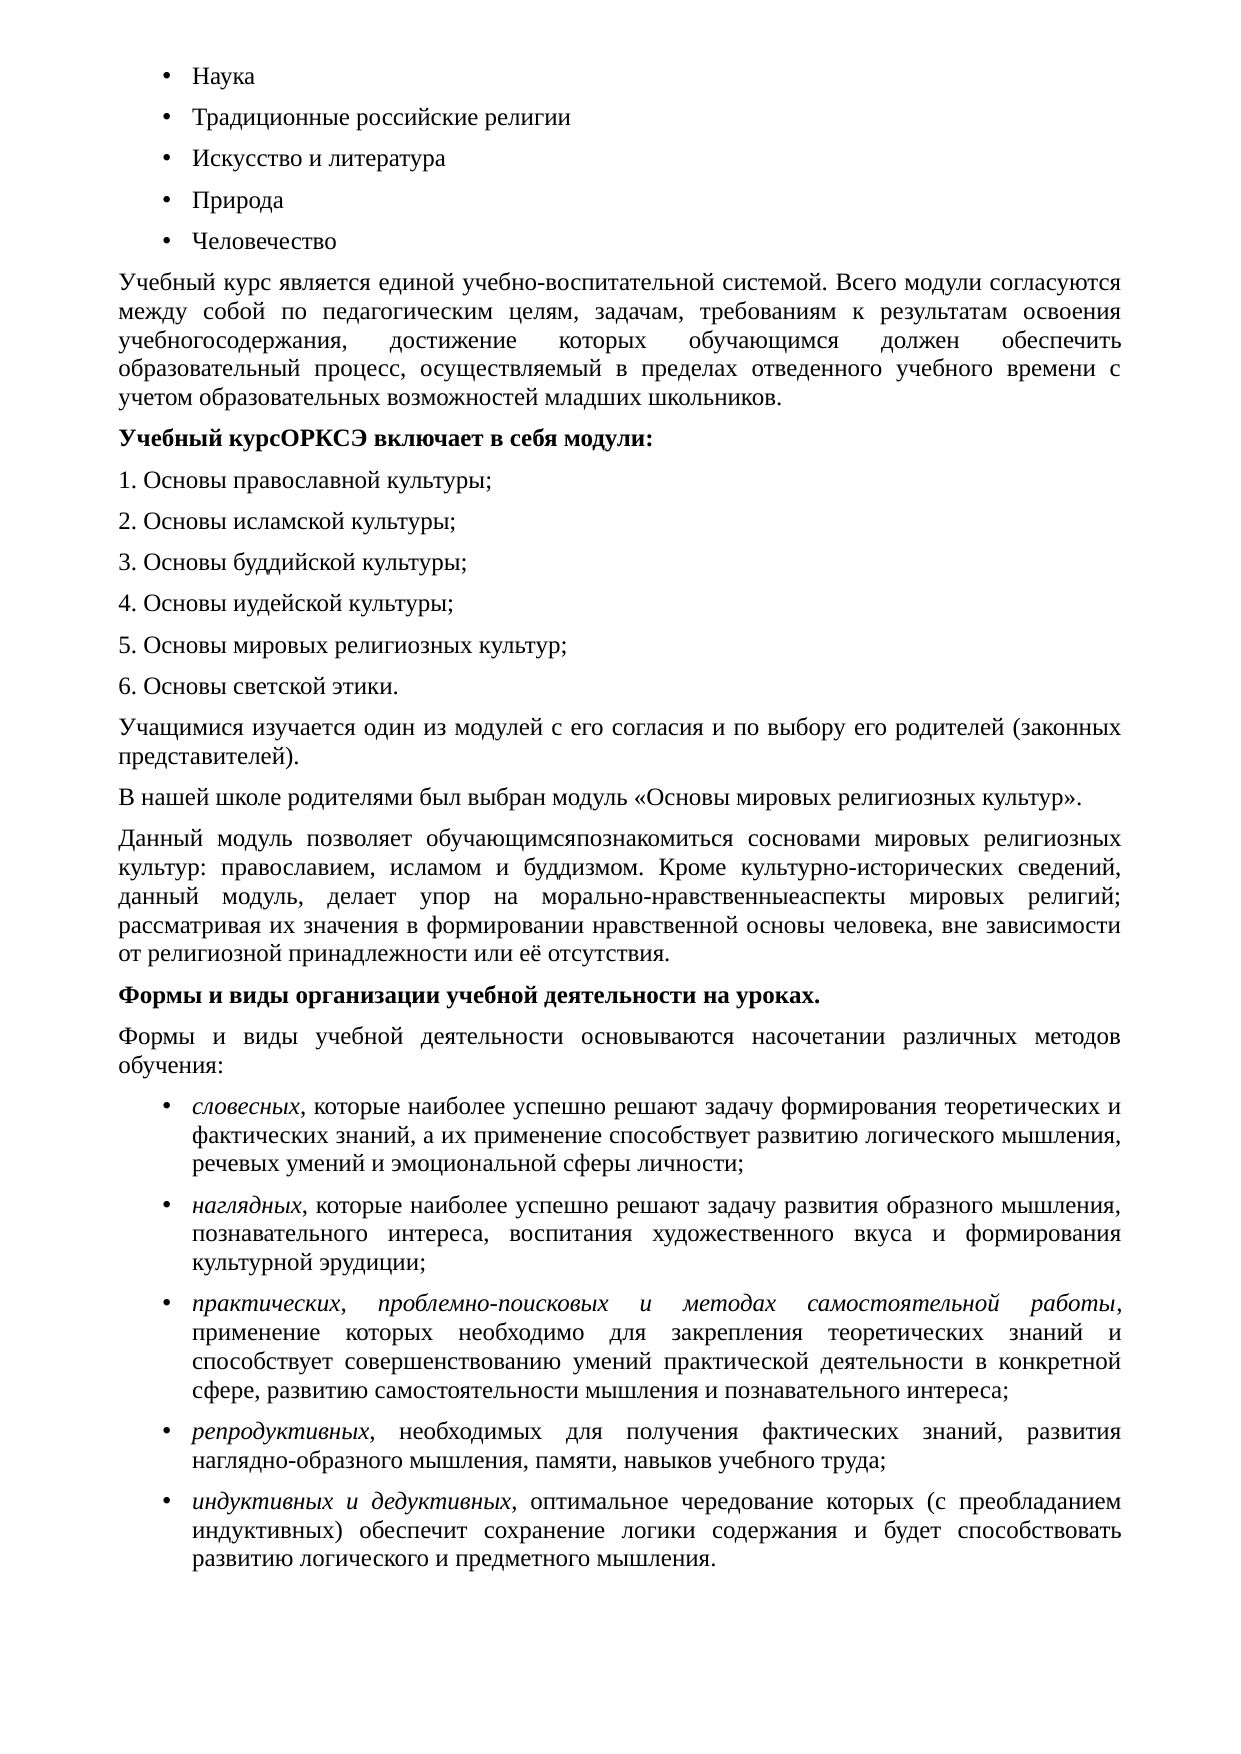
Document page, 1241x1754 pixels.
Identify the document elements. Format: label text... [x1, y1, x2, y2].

text 2. Основы исламской культуры; [118, 506, 1122, 535]
text 4. Основы иудейской культуры; [118, 588, 1122, 617]
text 5. Основы мировых религиозных культур; [118, 630, 1122, 658]
text 1. Основы православной культуры; [118, 465, 1122, 493]
text Учащимися изучается один из модулей с его согласия и по выбору его родителей (законных представителей). [118, 712, 1122, 770]
list Наука [162, 61, 1122, 90]
text Учебный курс является единой учебно-воспитательной системой. Всего модули согласуются между собой по педагогическим целям, задачам, требованиям к результатам освоения учебногосодержания, достижение которых обучающимся должен обеспечить образовательный процесс, осуществляемый в пределах отведенного учебного времени с учетом образовательных возможностей младших школьников. [118, 267, 1122, 411]
list Искусство и литература [162, 143, 1122, 172]
text 6. Основы светской этики. [118, 671, 1122, 700]
list Природа [162, 185, 1122, 213]
list репродуктивных, необходимых для получения фактических знаний, развития наглядно-образного мышления, памяти, навыков учебного труда; [162, 1416, 1122, 1473]
text Формы и виды организации учебной деятельности на уроках. [118, 980, 1122, 1008]
list практических, проблемно-поисковых и методах самостоятельной работы, применение которых необходимо для закрепления теоретических знаний и способствует совершенствованию умений практической деятельности в конкретной сфере, развитию самостоятельности мышления и познавательного интереса; [162, 1288, 1122, 1403]
text 3. Основы буддийской культуры; [118, 547, 1122, 576]
list Традиционные российские религии [162, 102, 1122, 131]
text Учебный курсОРКСЭ включает в себя модули: [118, 423, 1122, 452]
list индуктивных и дедуктивных, оптимальное чередование которых (с преобладанием индуктивных) обеспечит сохранение логики содержания и будет способствовать развитию логического и предметного мышления. [162, 1486, 1122, 1572]
text В нашей школе родителями был выбран модуль «Основы мировых религиозных культур». [118, 782, 1122, 811]
list Человечество [162, 226, 1122, 255]
text Формы и виды учебной деятельности основываются насочетании различных методов обучения: [118, 1021, 1122, 1078]
list словесных, которые наиболее успешно решают задачу формирования теоретических и фактических знаний, а их применение способствует развитию логического мышления, речевых умений и эмоциональной сферы личности; [162, 1091, 1122, 1177]
list наглядных, которые наиболее успешно решают задачу развития образного мышления, познавательного интереса, воспитания художественного вкуса и формирования культурной эрудиции; [162, 1190, 1122, 1276]
text Данный модуль позволяет обучающимсяпознакомиться сосновами мировых религиозных культур: православием, исламом и буддизмом. Кроме культурно-исторических сведений, данный модуль, делает упор на морально-нравственныеаспекты мировых религий; рассматривая их значения в формировании нравственной основы человека, вне зависимости от религиозной принадлежности или её отсутствия. [118, 823, 1122, 967]
